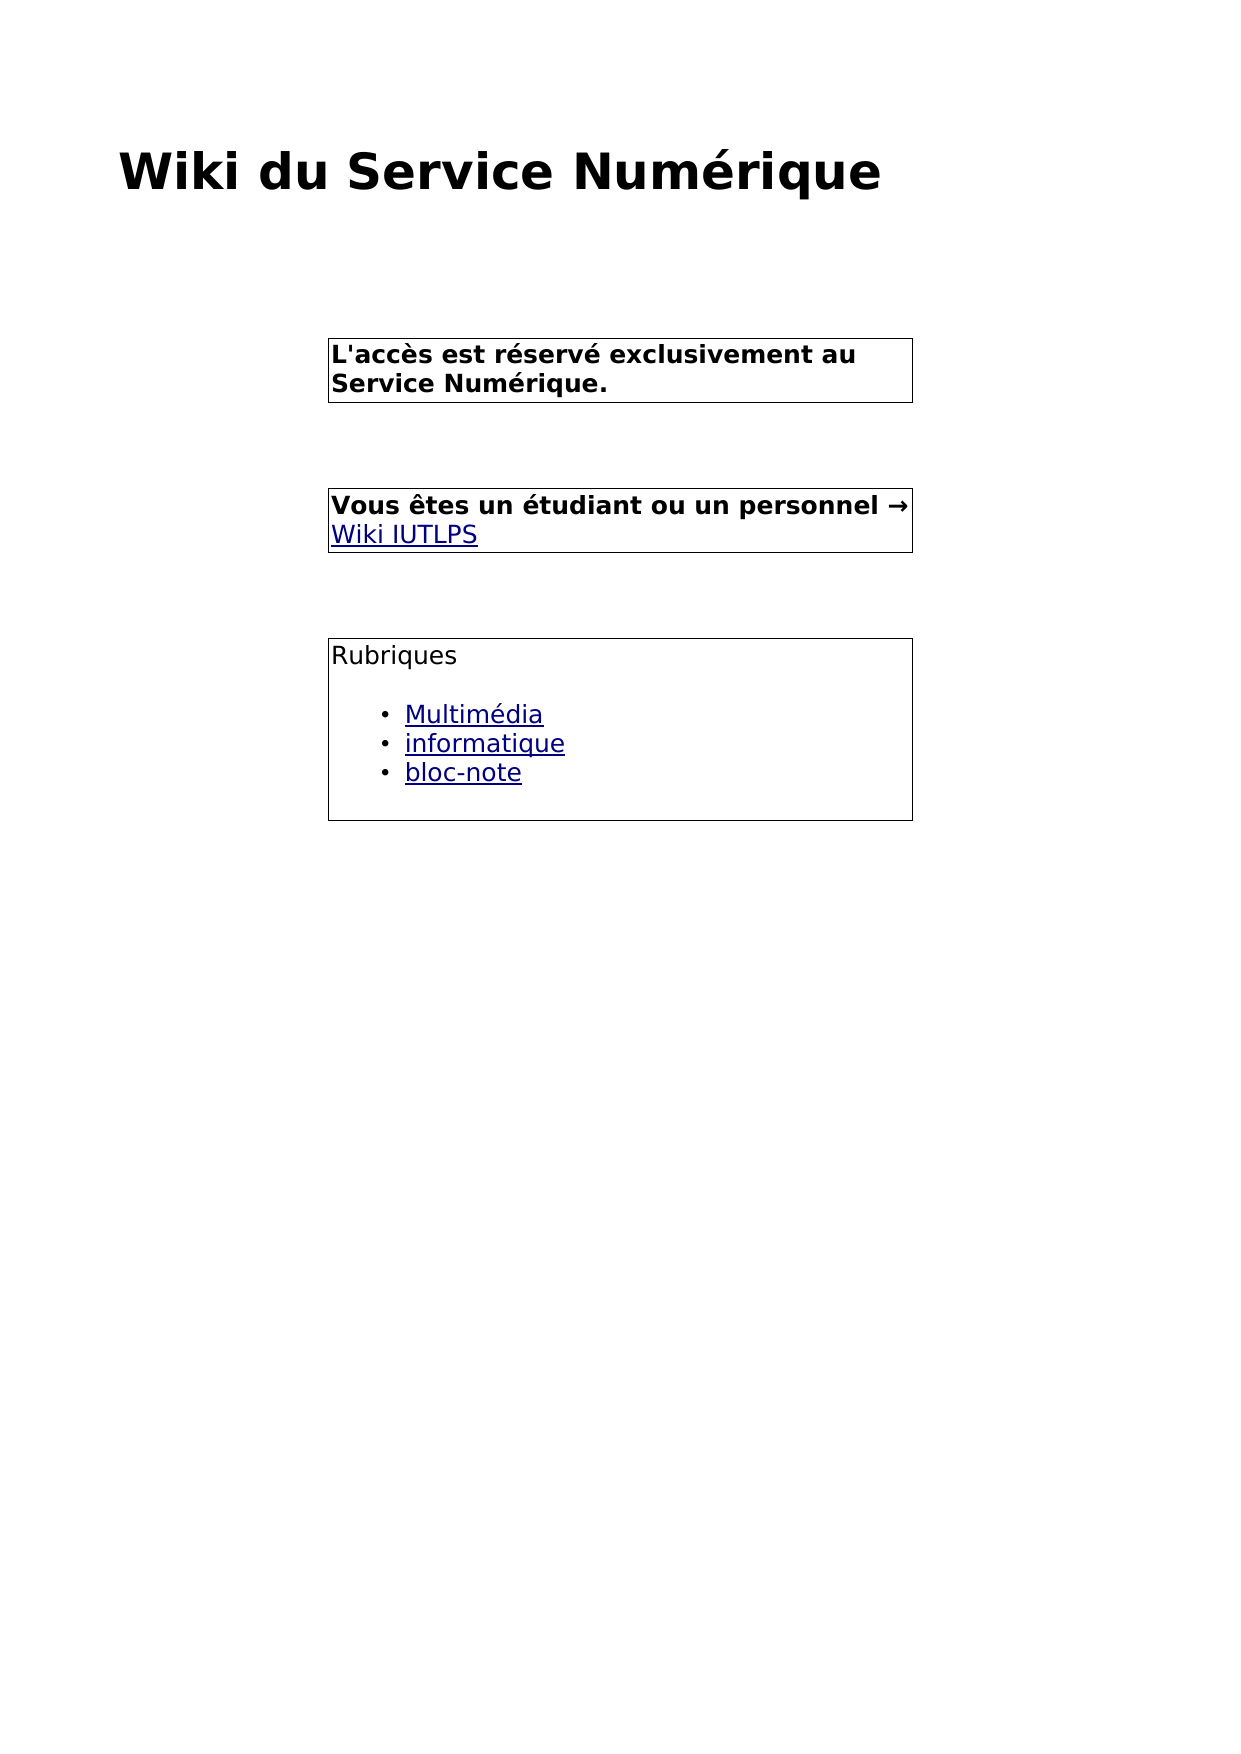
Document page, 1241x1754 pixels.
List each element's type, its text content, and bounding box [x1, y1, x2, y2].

subtitle Wiki du Service Numérique [118, 143, 1122, 201]
table_header Rubriques Multimédia informatique bloc-note [329, 639, 912, 820]
table_header Vous êtes un étudiant ou un personnel → Wiki IUTLPS [329, 489, 912, 552]
table_header L'accès est réservé exclusivement au Service Numérique. [329, 339, 912, 402]
